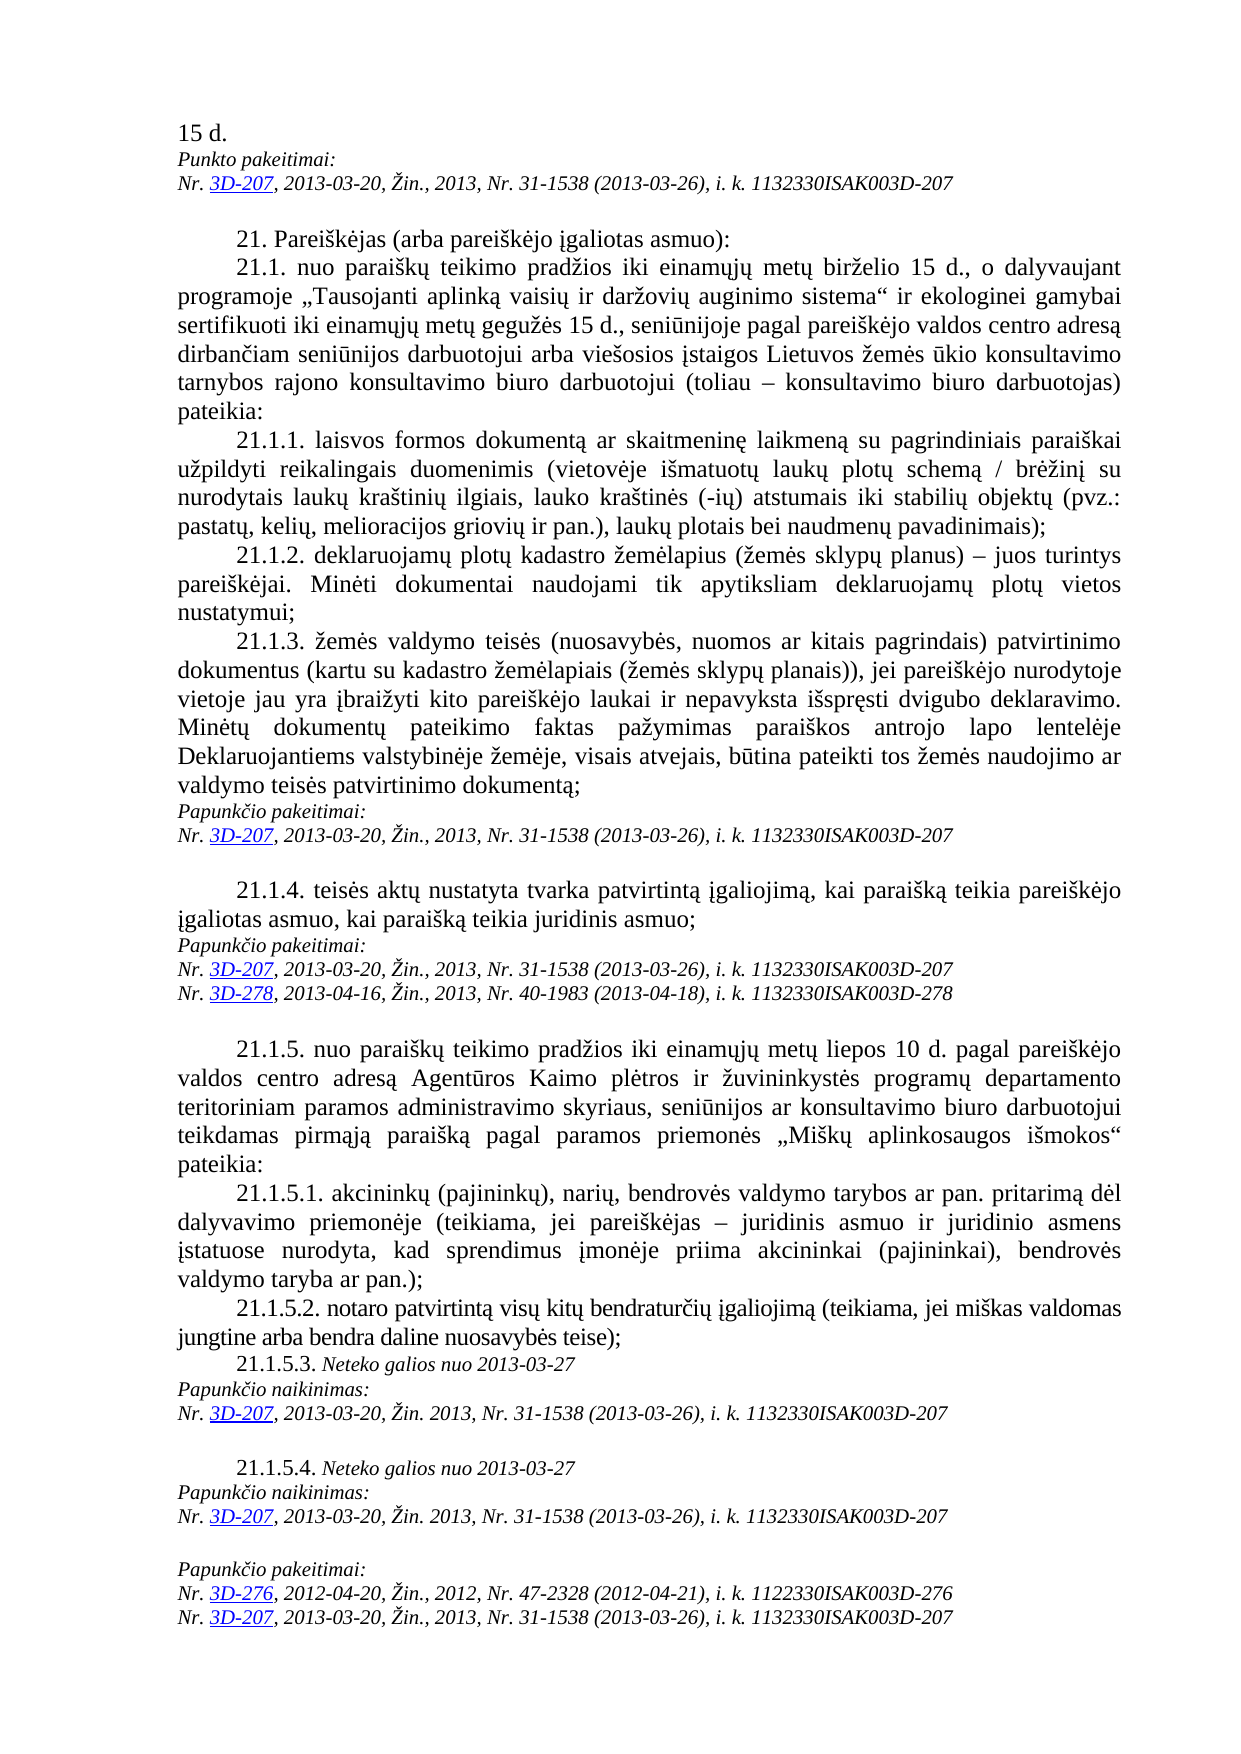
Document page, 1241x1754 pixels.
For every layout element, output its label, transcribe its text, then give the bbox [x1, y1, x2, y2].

text 21.1.4. teisės aktų nustatyta tvarka patvirtintą įgaliojimą, kai paraišką teikia pareiškėjo įgaliotas asmuo, kai paraišką teikia juridinis asmuo; [177, 876, 1122, 933]
text Nr. 3D-207, 2013-03-20, Žin. 2013, Nr. 31-1538 (2013-03-26), i. k. 1132330ISAK003D-207 [177, 1401, 1122, 1425]
text Papunkčio pakeitimai: [177, 1557, 1122, 1581]
text Papunkčio pakeitimai: [177, 933, 1122, 957]
text 21. Pareiškėjas (arba pareiškėjo įgaliotas asmuo): [177, 224, 1122, 252]
text 21.1. nuo paraiškų teikimo pradžios iki einamųjų metų birželio 15 d., o dalyvaujant programoje „Tausojanti aplinką vaisių ir daržovių auginimo sistema“ ir ekologinei gamybai sertifikuoti iki einamųjų metų gegužės 15 d., seniūnijoje pagal pareiškėjo valdos centro adresą dirbančiam seniūnijos darbuotojui arba viešosios įstaigos Lietuvos žemės ūkio konsultavimo tarnybos rajono konsultavimo biuro darbuotojui (toliau – konsultavimo biuro darbuotojas) pateikia: [177, 252, 1122, 425]
text 21.1.5.1. akcininkų (pajininkų), narių, bendrovės valdymo tarybos ar pan. pritarimą dėl dalyvavimo priemonėje (teikiama, jei pareiškėjas – juridinis asmuo ir juridinio asmens įstatuose nurodyta, kad sprendimus įmonėje priima akcininkai (pajininkai), bendrovės valdymo taryba ar pan.); [177, 1178, 1122, 1293]
text Nr. 3D-207, 2013-03-20, Žin., 2013, Nr. 31-1538 (2013-03-26), i. k. 1132330ISAK003D-207 [177, 1605, 1122, 1629]
text 21.1.5.2. notaro patvirtintą visų kitų bendraturčių įgaliojimą (teikiama, jei miškas valdomas jungtine arba bendra daline nuosavybės teise); [177, 1293, 1122, 1350]
text Nr. 3D-278, 2013-04-16, Žin., 2013, Nr. 40-1983 (2013-04-18), i. k. 1132330ISAK003D-278 [177, 981, 1122, 1005]
text Nr. 3D-207, 2013-03-20, Žin., 2013, Nr. 31-1538 (2013-03-26), i. k. 1132330ISAK003D-207 [177, 957, 1122, 981]
text 21.1.2. deklaruojamų plotų kadastro žemėlapius (žemės sklypų planus) – juos turintys pareiškėjai. Minėti dokumentai naudojami tik apytiksliam deklaruojamų plotų vietos nustatymui; [177, 540, 1122, 626]
text Nr. 3D-207, 2013-03-20, Žin., 2013, Nr. 31-1538 (2013-03-26), i. k. 1132330ISAK003D-207 [177, 171, 1122, 195]
text Papunkčio naikinimas: [177, 1480, 1122, 1504]
text Papunkčio pakeitimai: [177, 799, 1122, 823]
text 21.1.5.4. Neteko galios nuo 2013-03-27 [177, 1453, 1122, 1480]
text Nr. 3D-207, 2013-03-20, Žin. 2013, Nr. 31-1538 (2013-03-26), i. k. 1132330ISAK003D-207 [177, 1504, 1122, 1528]
text Papunkčio naikinimas: [177, 1377, 1122, 1401]
text 21.1.1. laisvos formos dokumentą ar skaitmeninę laikmeną su pagrindiniais paraiškai užpildyti reikalingais duomenimis (vietovėje išmatuotų laukų plotų schemą / brėžinį su nurodytais laukų kraštinių ilgiais, lauko kraštinės (-ių) atstumais iki stabilių objektų (pvz.: pastatų, kelių, melioracijos griovių ir pan.), laukų plotais bei naudmenų pavadinimais); [177, 425, 1122, 540]
text 21.1.3. žemės valdymo teisės (nuosavybės, nuomos ar kitais pagrindais) patvirtinimo dokumentus (kartu su kadastro žemėlapiais (žemės sklypų planais)), jei pareiškėjo nurodytoje vietoje jau yra įbraižyti kito pareiškėjo laukai ir nepavyksta išspręsti dvigubo deklaravimo. Minėtų dokumentų pateikimo faktas pažymimas paraiškos antrojo lapo lentelėje Deklaruojantiems valstybinėje žemėje, visais atvejais, būtina pateikti tos žemės naudojimo ar valdymo teisės patvirtinimo dokumentą; [177, 626, 1122, 799]
text 21.1.5. nuo paraiškų teikimo pradžios iki einamųjų metų liepos 10 d. pagal pareiškėjo valdos centro adresą Agentūros Kaimo plėtros ir žuvininkystės programų departamento teritoriniam paramos administravimo skyriaus, seniūnijos ar konsultavimo biuro darbuotojui teikdamas pirmąją paraišką pagal paramos priemonės „Miškų aplinkosaugos išmokos“ pateikia: [177, 1034, 1122, 1178]
text 15 d. [177, 118, 1122, 147]
text Punkto pakeitimai: [177, 147, 1122, 171]
text 21.1.5.3. Neteko galios nuo 2013-03-27 [177, 1350, 1122, 1377]
text Nr. 3D-276, 2012-04-20, Žin., 2012, Nr. 47-2328 (2012-04-21), i. k. 1122330ISAK003D-276 [177, 1581, 1122, 1605]
text Nr. 3D-207, 2013-03-20, Žin., 2013, Nr. 31-1538 (2013-03-26), i. k. 1132330ISAK003D-207 [177, 823, 1122, 847]
